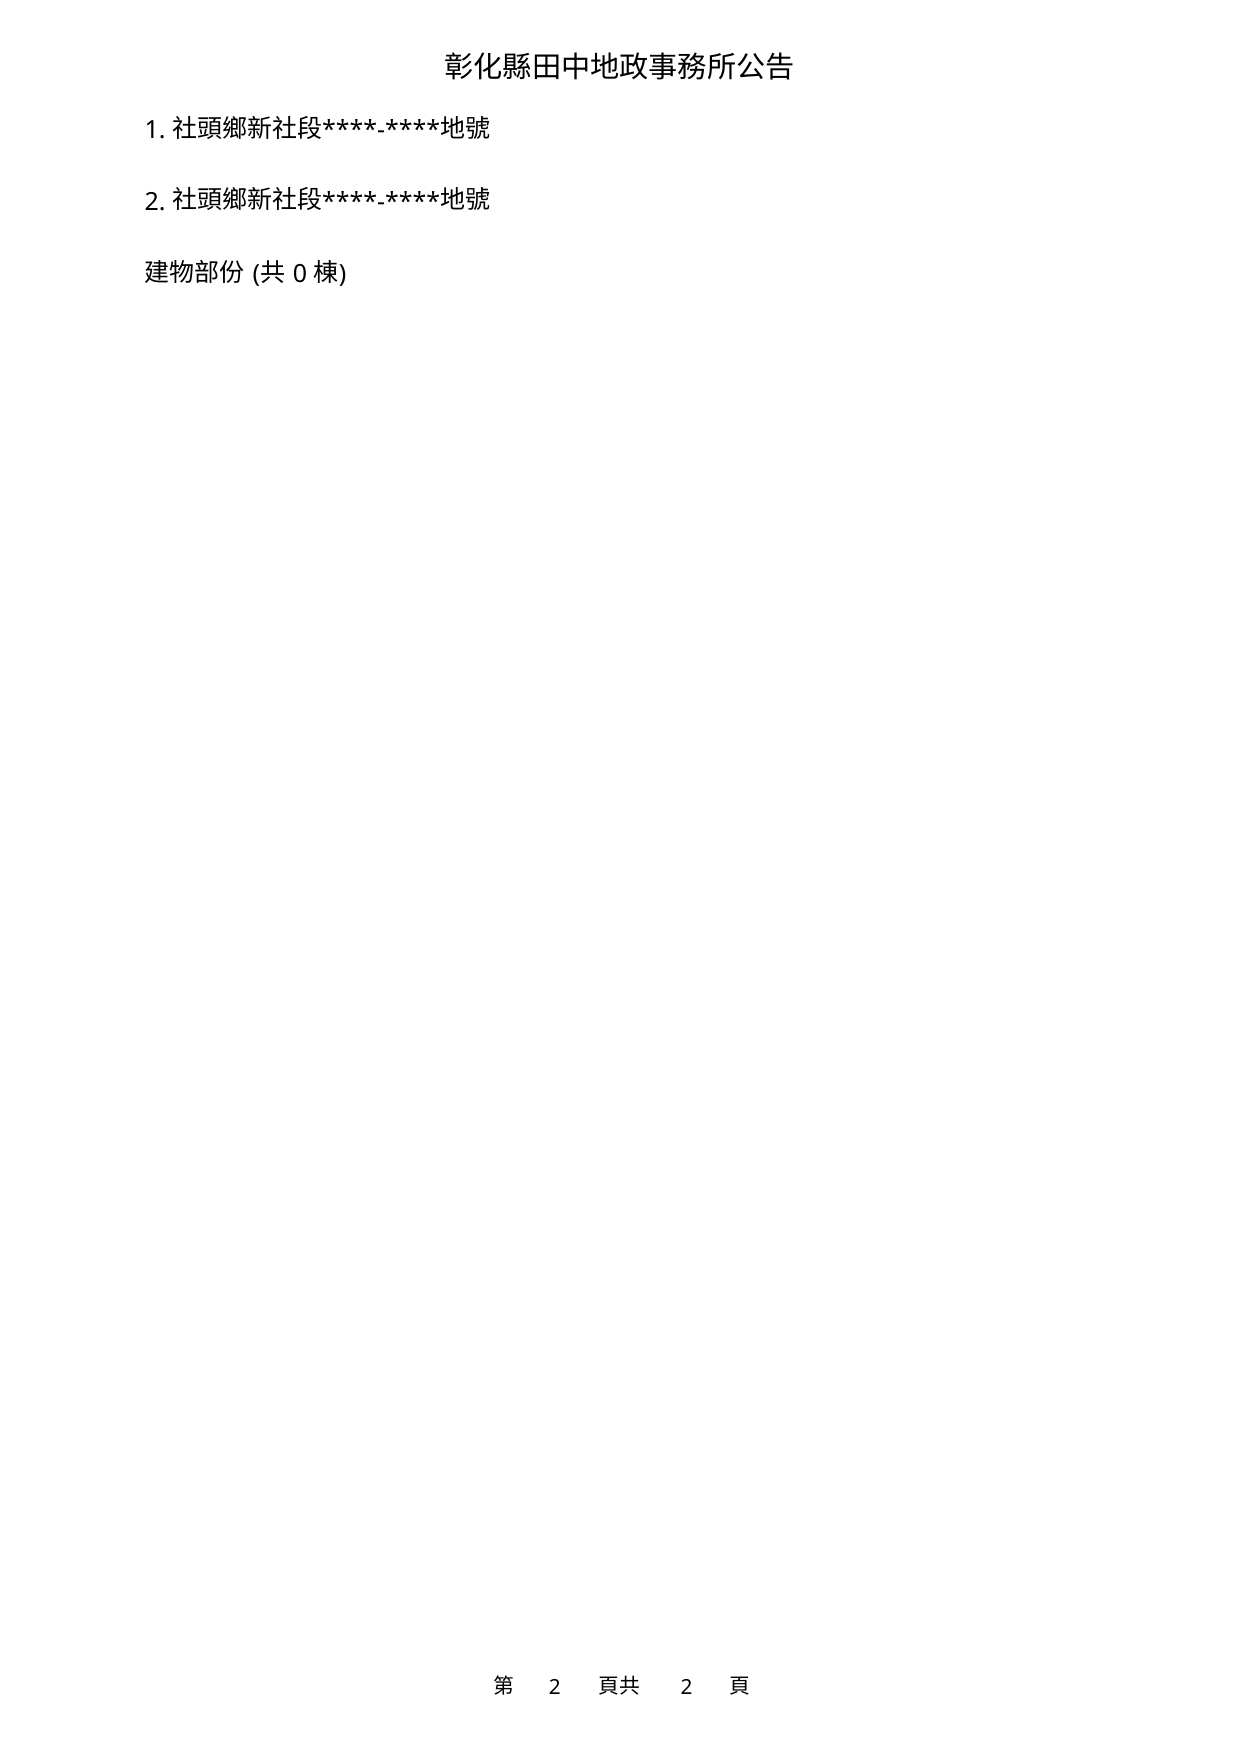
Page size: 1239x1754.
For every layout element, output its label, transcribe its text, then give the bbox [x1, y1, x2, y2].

table_cell [62, 310, 483, 1666]
table_cell [524, 310, 585, 1666]
table_cell [1177, 239, 1239, 310]
table_cell [1177, 310, 1239, 1666]
table_cell [760, 310, 1177, 1666]
table_cell [0, 239, 62, 310]
table_cell 第 [483, 1666, 523, 1707]
table_cell [653, 310, 719, 1666]
table_cell [760, 1666, 1177, 1707]
table_cell 頁 [720, 1666, 760, 1707]
table_header [1177, 0, 1239, 41]
table_header [653, 0, 719, 41]
table_cell [0, 95, 62, 166]
table_cell [0, 166, 62, 238]
table_header [524, 0, 585, 41]
table_header [585, 0, 653, 41]
table_header [483, 0, 523, 41]
table_cell 2. 社頭鄉新社段****-****地號 [62, 166, 1177, 238]
table_cell [0, 41, 62, 94]
table_cell 2 [653, 1666, 719, 1707]
table_cell [0, 310, 62, 1666]
table_cell [1177, 166, 1239, 238]
table_cell [62, 1666, 483, 1707]
table_cell 彰化縣田中地政事務所公告 [62, 41, 1177, 94]
table_header [0, 0, 62, 41]
table_cell [0, 1666, 62, 1707]
table_cell [483, 310, 523, 1666]
table_cell [1177, 1666, 1239, 1707]
table_cell 1. 社頭鄉新社段****-****地號 [62, 95, 1177, 166]
table_cell [720, 310, 760, 1666]
table_cell 建物部份 (共 0 棟) [62, 239, 1177, 310]
table_cell [585, 310, 653, 1666]
table_header [760, 0, 1177, 41]
table_cell 頁共 [585, 1666, 653, 1707]
table_cell [1177, 95, 1239, 166]
table_header [62, 0, 483, 41]
table_cell [1177, 41, 1239, 94]
table_header [720, 0, 760, 41]
table_cell 2 [524, 1666, 585, 1707]
